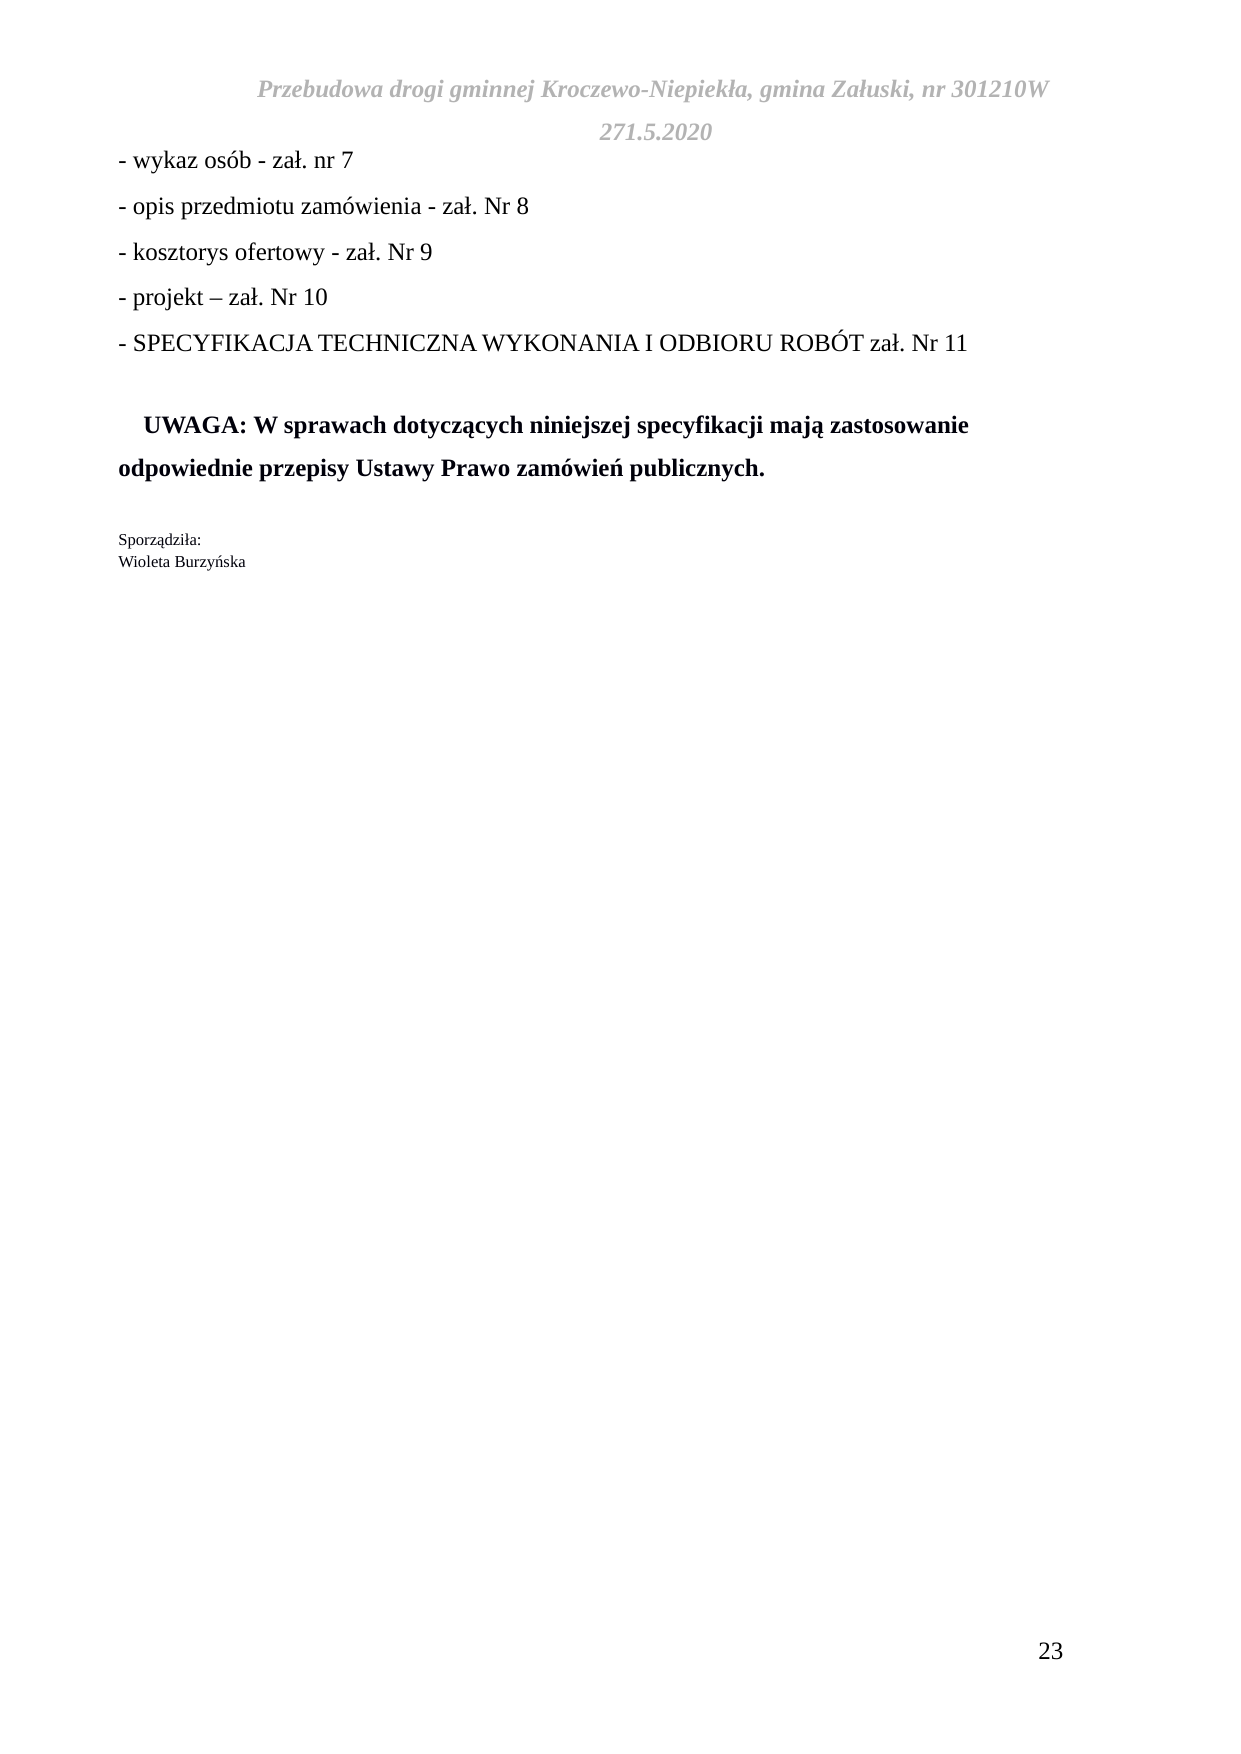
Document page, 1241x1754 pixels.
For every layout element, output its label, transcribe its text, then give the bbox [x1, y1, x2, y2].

text - opis przedmiotu zamówienia - zał. Nr 8 [118, 191, 1122, 220]
text Sporządziła: [118, 529, 1122, 548]
text Wioleta Burzyńska [118, 551, 1122, 571]
text - wykaz osób - zał. nr 7 [118, 146, 1122, 174]
text UWAGA: W sprawach dotyczących niniejszej specyfikacji mają zastosowanie [118, 410, 1122, 439]
text - kosztorys ofertowy - zał. Nr 9 [118, 237, 1122, 265]
text - projekt – zał. Nr 10 [118, 282, 1122, 311]
text odpowiednie przepisy Ustawy Prawo zamówień publicznych. [118, 453, 1122, 482]
text - SPECYFIKACJA TECHNICZNA WYKONANIA I ODBIORU ROBÓT zał. Nr 11 [118, 328, 1122, 356]
